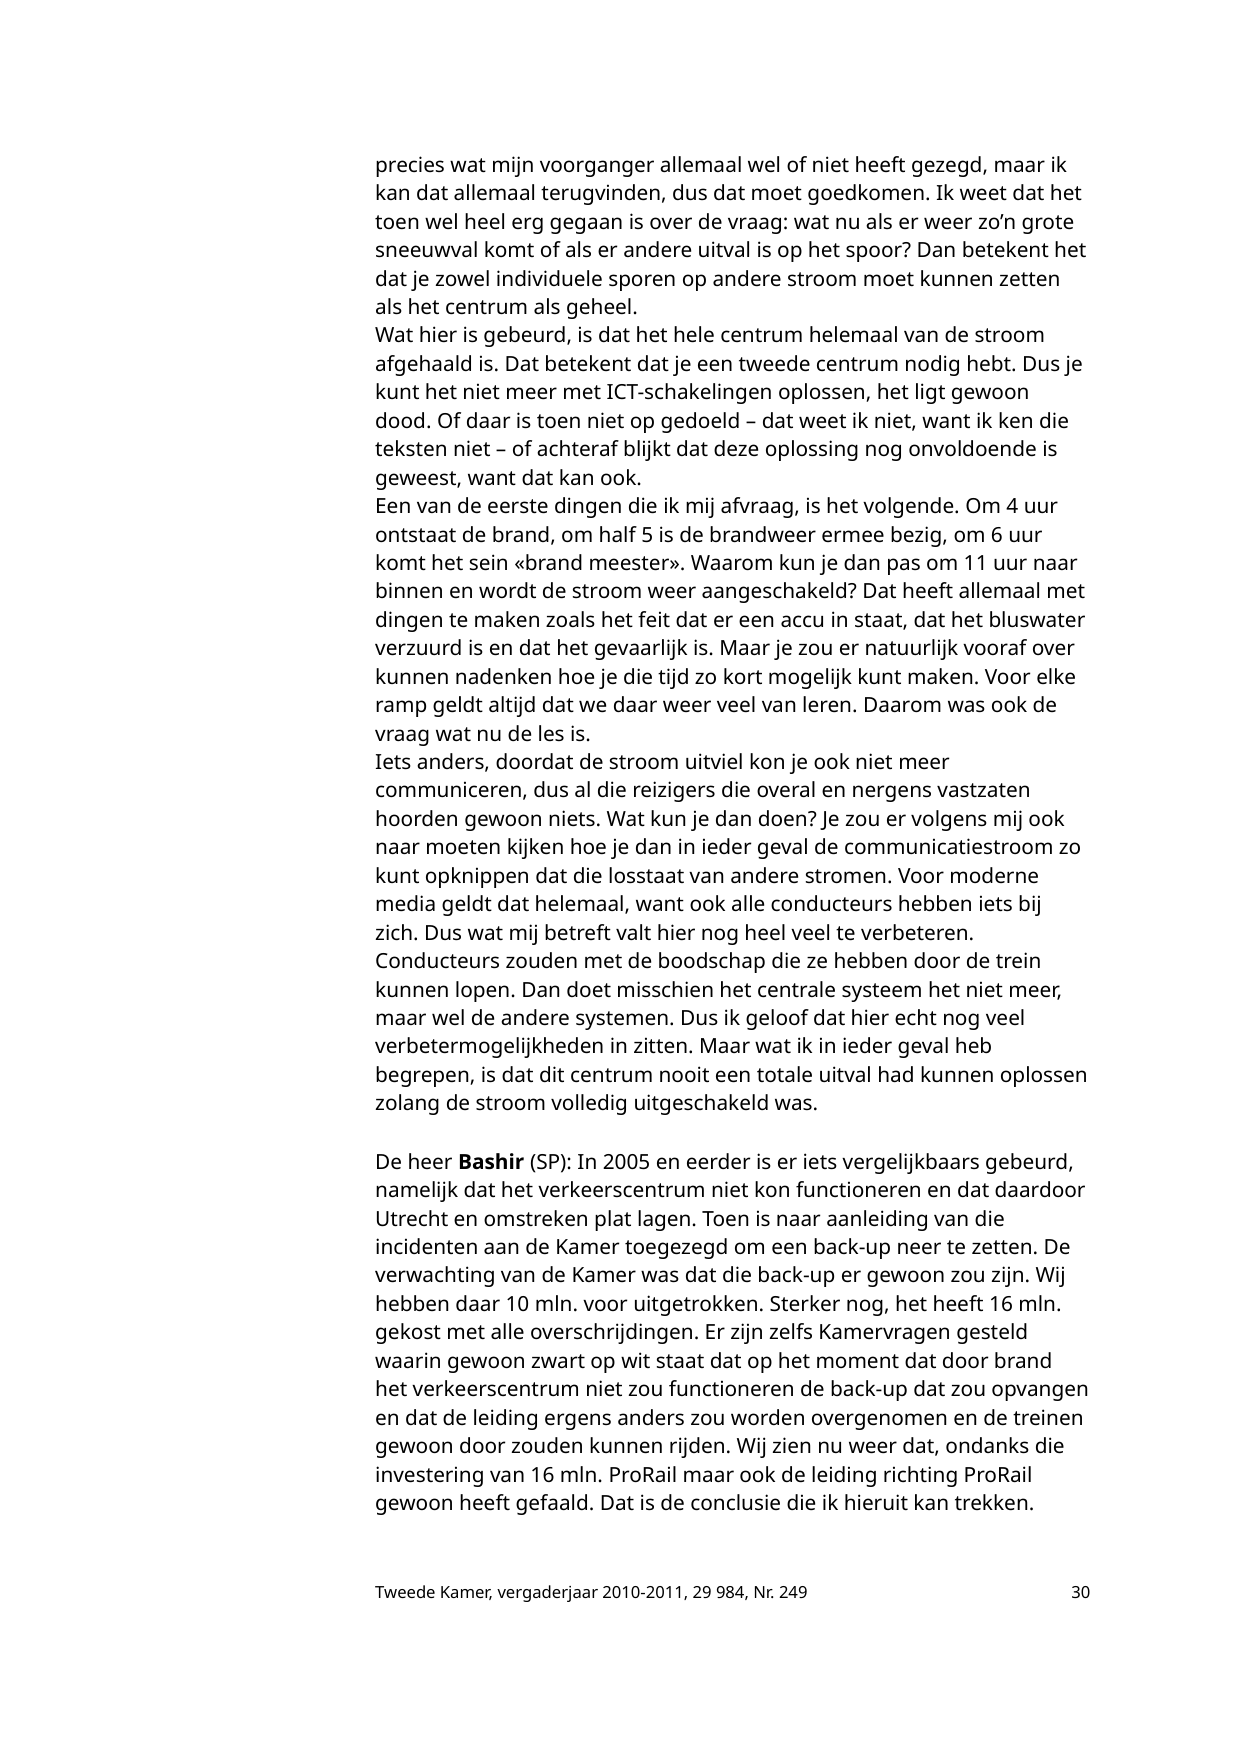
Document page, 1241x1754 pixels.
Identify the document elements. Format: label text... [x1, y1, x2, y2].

text Wat hier is gebeurd, is dat het hele centrum helemaal van de stroom afgehaald is. Dat betekent dat je een tweede centrum nodig hebt. Dus je kunt het niet meer met ICT-schakelingen oplossen, het ligt gewoon dood. Of daar is toen niet op gedoeld – dat weet ik niet, want ik ken die teksten niet – of achteraf blijkt dat deze oplossing nog onvoldoende is geweest, want dat kan ook. [375, 321, 1090, 491]
text Een van de eerste dingen die ik mij afvraag, is het volgende. Om 4 uur ontstaat de brand, om half 5 is de brandweer ermee bezig, om 6 uur komt het sein «brand meester». Waarom kun je dan pas om 11 uur naar binnen en wordt de stroom weer aangeschakeld? Dat heeft allemaal met dingen te maken zoals het feit dat er een accu in staat, dat het bluswater verzuurd is en dat het gevaarlijk is. Maar je zou er natuurlijk vooraf over kunnen nadenken hoe je die tijd zo kort mogelijk kunt maken. Voor elke ramp geldt altijd dat we daar weer veel van leren. Daarom was ook de vraag wat nu de les is. [375, 491, 1090, 747]
text precies wat mijn voorganger allemaal wel of niet heeft gezegd, maar ik kan dat allemaal terugvinden, dus dat moet goedkomen. Ik weet dat het toen wel heel erg gegaan is over de vraag: wat nu als er weer zo’n grote sneeuwval komt of als er andere uitval is op het spoor? Dan betekent het dat je zowel individuele sporen op andere stroom moet kunnen zetten als het centrum als geheel. [375, 150, 1090, 321]
text De heer Bashir (SP): In 2005 en eerder is er iets vergelijkbaars gebeurd, namelijk dat het verkeerscentrum niet kon functioneren en dat daardoor Utrecht en omstreken plat lagen. Toen is naar aanleiding van die incidenten aan de Kamer toegezegd om een back-up neer te zetten. De verwachting van de Kamer was dat die back-up er gewoon zou zijn. Wij hebben daar 10 mln. voor uitgetrokken. Sterker nog, het heeft 16 mln. gekost met alle overschrijdingen. Er zijn zelfs Kamervragen gesteld waarin gewoon zwart op wit staat dat op het moment dat door brand het verkeerscentrum niet zou functioneren de back-up dat zou opvangen en dat de leiding ergens anders zou worden overgenomen en de treinen gewoon door zouden kunnen rijden. Wij zien nu weer dat, ondanks die investering van 16 mln. ProRail maar ook de leiding richting ProRail gewoon heeft gefaald. Dat is de conclusie die ik hieruit kan trekken. [375, 1147, 1090, 1517]
text Iets anders, doordat de stroom uitviel kon je ook niet meer communiceren, dus al die reizigers die overal en nergens vastzaten hoorden gewoon niets. Wat kun je dan doen? Je zou er volgens mij ook naar moeten kijken hoe je dan in ieder geval de communicatiestroom zo kunt opknippen dat die losstaat van andere stromen. Voor moderne media geldt dat helemaal, want ook alle conducteurs hebben iets bij zich. Dus wat mij betreft valt hier nog heel veel te verbeteren. Conducteurs zouden met de boodschap die ze hebben door de trein kunnen lopen. Dan doet misschien het centrale systeem het niet meer, maar wel de andere systemen. Dus ik geloof dat hier echt nog veel verbetermogelijkheden in zitten. Maar wat ik in ieder geval heb begrepen, is dat dit centrum nooit een totale uitval had kunnen oplossen zolang de stroom volledig uitgeschakeld was. [375, 747, 1090, 1117]
